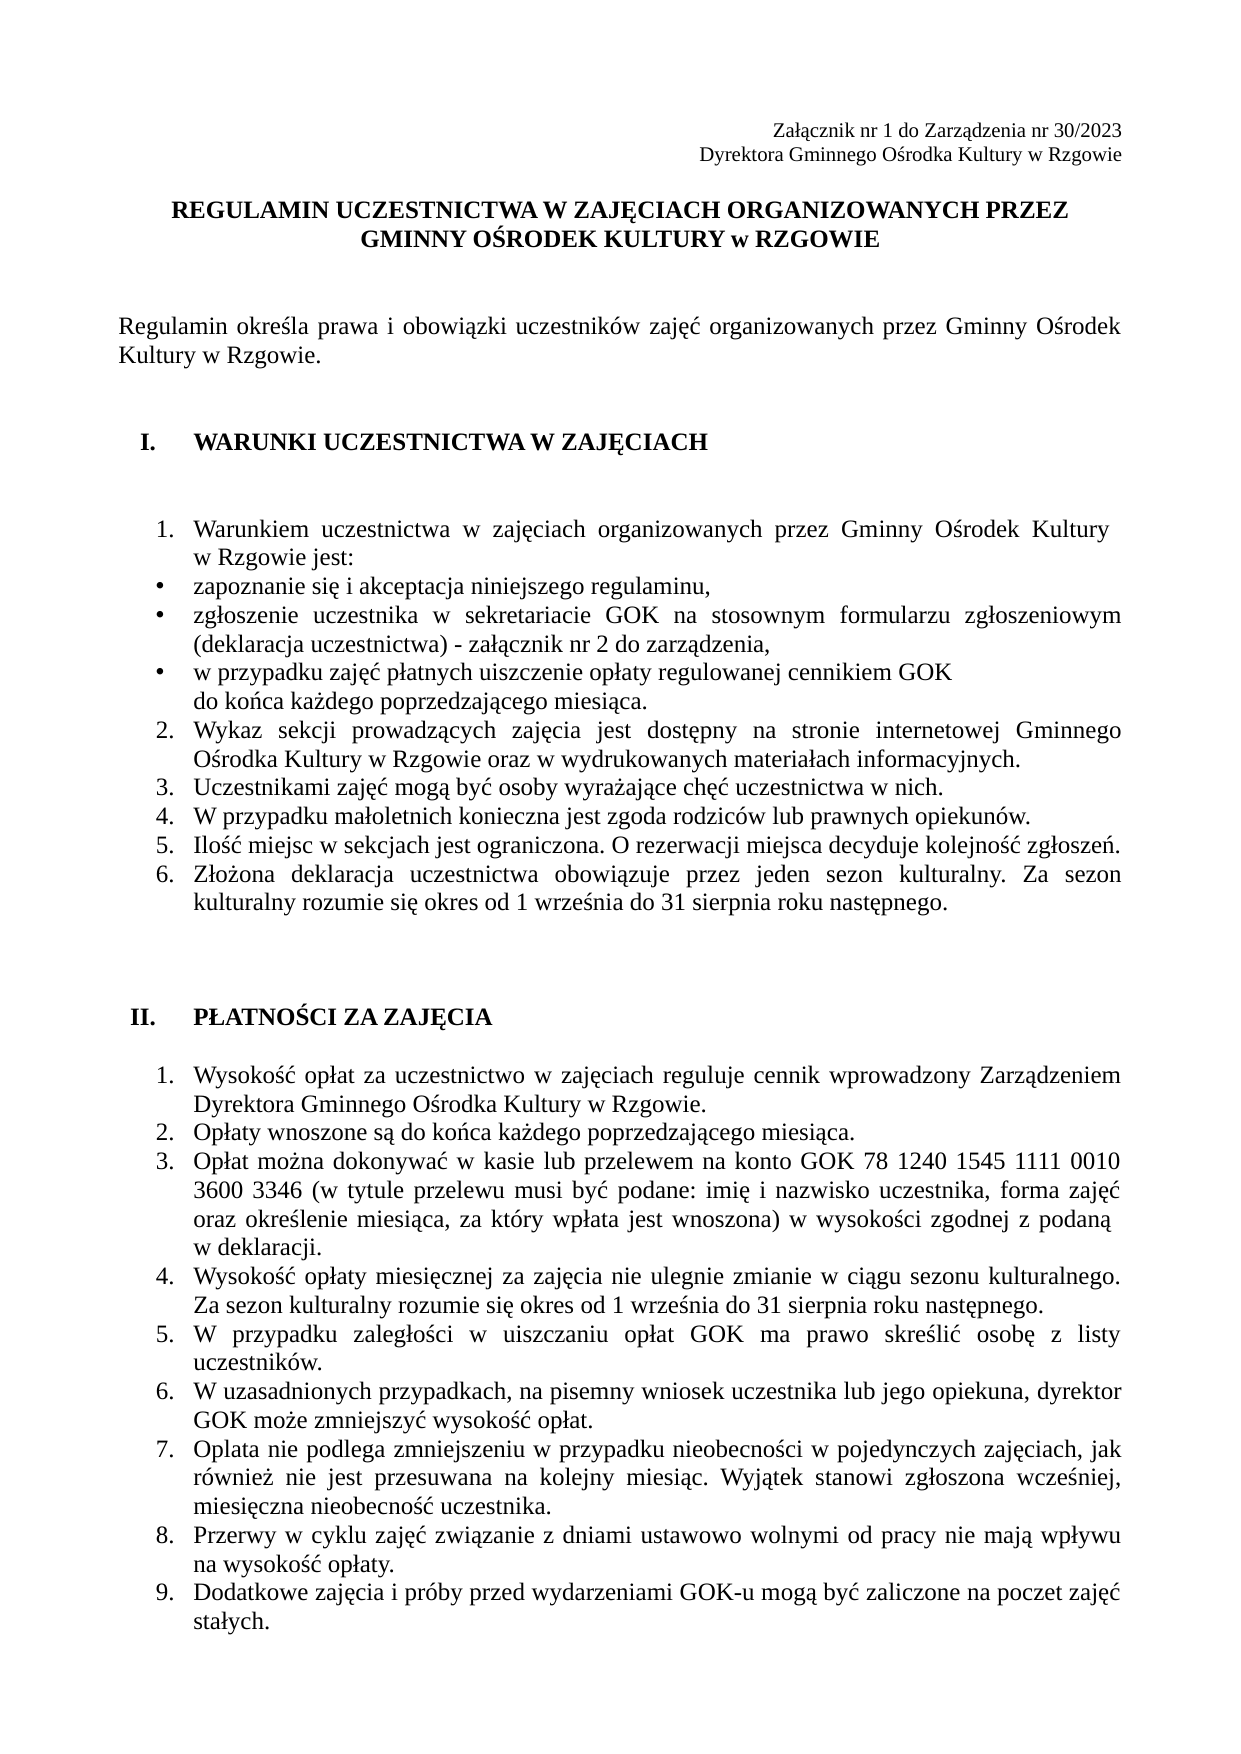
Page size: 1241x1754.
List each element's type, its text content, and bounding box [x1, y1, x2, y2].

text Regulamin określa prawa i obowiązki uczestników zajęć organizowanych przez Gminny Ośrodek Kultury w Rzgowie. [118, 311, 1122, 369]
list Przerwy w cyklu zajęć związanie z dniami ustawowo wolnymi od pracy nie mają wpływu na wysokość opłaty. [156, 1520, 1122, 1577]
list Wysokość opłat za uczestnictwo w zajęciach reguluje cennik wprowadzony Zarządzeniem Dyrektora Gminnego Ośrodka Kultury w Rzgowie. [156, 1060, 1122, 1117]
list WARUNKI UCZESTNICTWA W ZAJĘCIACH [156, 427, 1122, 456]
list zgłoszenie uczestnika w sekretariacie GOK na stosownym formularzu zgłoszeniowym (deklaracja uczestnictwa) - załącznik nr 2 do zarządzenia, [156, 600, 1122, 657]
list Dodatkowe zajęcia i próby przed wydarzeniami GOK-u mogą być zaliczone na poczet zajęć stałych. [156, 1577, 1122, 1635]
list Wysokość opłaty miesięcznej za zajęcia nie ulegnie zmianie w ciągu sezonu kulturalnego. Za sezon kulturalny rozumie się okres od 1 września do 31 sierpnia roku następnego. [156, 1261, 1122, 1319]
list Opłaty wnoszone są do końca każdego poprzedzającego miesiąca. [156, 1117, 1122, 1146]
text Załącznik nr 1 do Zarządzenia nr 30/2023 [487, 118, 1122, 142]
text REGULAMIN UCZESTNICTWA W ZAJĘCIACH ORGANIZOWANYCH PRZEZ GMINNY OŚRODEK KULTURY w RZGOWIE [118, 195, 1122, 253]
list Oplata nie podlega zmniejszeniu w przypadku nieobecności w pojedynczych zajęciach, jak również nie jest przesuwana na kolejny miesiąc. Wyjątek stanowi zgłoszona wcześniej, miesięczna nieobecność uczestnika. [156, 1434, 1122, 1520]
list Ilość miejsc w sekcjach jest ograniczona. O rezerwacji miejsca decyduje kolejność zgłoszeń. [156, 830, 1122, 859]
list W uzasadnionych przypadkach, na pisemny wniosek uczestnika lub jego opiekuna, dyrektor GOK może zmniejszyć wysokość opłat. [156, 1376, 1122, 1434]
list Opłat można dokonywać w kasie lub przelewem na konto GOK 78 1240 1545 1111 0010 3600 3346 (w tytule przelewu musi być podane: imię i nazwisko uczestnika, forma zajęć oraz określenie miesiąca, za który wpłata jest wnoszona) w wysokości zgodnej z podaną w deklaracji. [156, 1146, 1122, 1261]
list W przypadku zaległości w uiszczaniu opłat GOK ma prawo skreślić osobę z listy uczestników. [156, 1319, 1122, 1376]
list Warunkiem uczestnictwa w zajęciach organizowanych przez Gminny Ośrodek Kultury w Rzgowie jest: [156, 514, 1122, 571]
list W przypadku małoletnich konieczna jest zgoda rodziców lub prawnych opiekunów. [156, 801, 1122, 830]
text Dyrektora Gminnego Ośrodka Kultury w Rzgowie [487, 142, 1122, 166]
list PŁATNOŚCI ZA ZAJĘCIA [156, 1002, 1122, 1031]
list zapoznanie się i akceptacja niniejszego regulaminu, [156, 571, 1122, 600]
list w przypadku zajęć płatnych uiszczenie opłaty regulowanej cennikiem GOK do końca każdego poprzedzającego miesiąca. [156, 657, 1122, 715]
list Wykaz sekcji prowadzących zajęcia jest dostępny na stronie internetowej Gminnego Ośrodka Kultury w Rzgowie oraz w wydrukowanych materiałach informacyjnych. [156, 715, 1122, 772]
list Uczestnikami zajęć mogą być osoby wyrażające chęć uczestnictwa w nich. [156, 772, 1122, 801]
list Złożona deklaracja uczestnictwa obowiązuje przez jeden sezon kulturalny. Za sezon kulturalny rozumie się okres od 1 września do 31 sierpnia roku następnego. [156, 859, 1122, 916]
